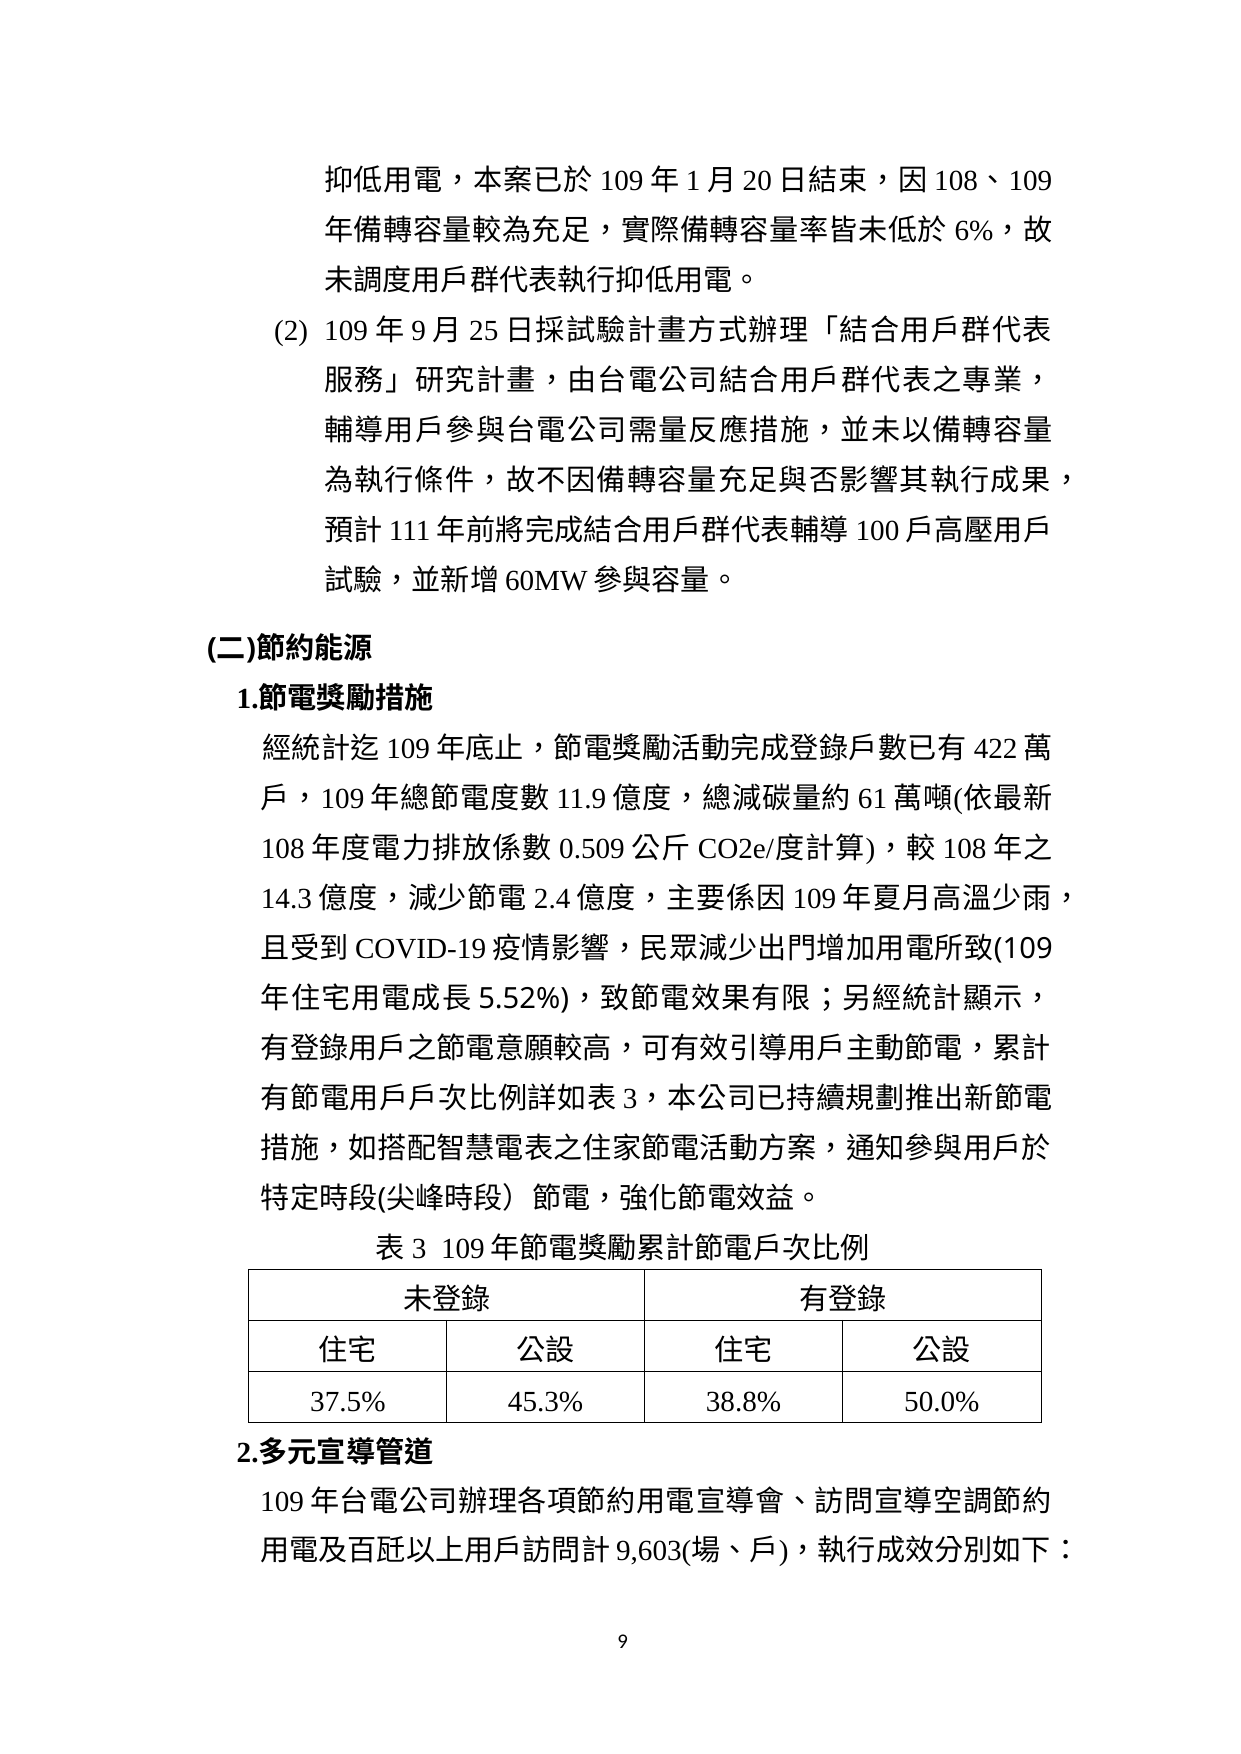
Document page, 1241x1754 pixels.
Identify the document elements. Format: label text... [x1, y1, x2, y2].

table_cell 住宅 [645, 1321, 842, 1371]
list 抑低用電，本案已於109年1月20日結束，因108、109年備轉容量較為充足，實際備轉容量率皆未低於6%，故未調度用戶群代表執行抑低用電。 [274, 150, 1053, 300]
text 109年台電公司辦理各項節約用電宣導會、訪問宣導空調節約用電及百瓩以上用戶訪問計9,603(場、戶)，執行成效分別如下： [260, 1472, 1053, 1570]
table_cell 公設 [447, 1321, 644, 1371]
table_header 有登錄 [645, 1270, 1041, 1320]
table_cell 住宅 [249, 1321, 446, 1371]
table_cell 50.0% [843, 1372, 1041, 1422]
list 節電獎勵措施 [236, 669, 1053, 719]
list 多元宣導管道 [236, 1423, 1053, 1472]
table_cell 37.5% [249, 1372, 446, 1422]
list 109年9月25日採試驗計畫方式辦理「結合用戶群代表服務」研究計畫，由台電公司結合用戶群代表之專業，輔導用戶參與台電公司需量反應措施，並未以備轉容量為執行條件，故不因備轉容量充足與否影響其執行成果，預計111年前將完成結合用戶群代表輔導100戶高壓用戶試驗，並新增60MW參與容量。 [274, 300, 1053, 600]
text 經統計迄109年底止，節電獎勵活動完成登錄戶數已有422萬戶，109年總節電度數11.9億度，總減碳量約61萬噸(依最新108年度電力排放係數0.509公斤CO2e/度計算)，較108年之14.3億度，減少節電2.4億度，主要係因109年夏月高溫少雨，且受到COVID-19疫情影響，民眾減少出門增加用電所致(109年住宅用電成長5.52%)，致節電效果有限；另經統計顯示，有登錄用戶之節電意願較高，可有效引導用戶主動節電，累計有節電用戶戶次比例詳如表3，本公司已持續規劃推出新節電措施，如搭配智慧電表之住家節電活動方案，通知參與用戶於特定時段(尖峰時段）節電，強化節電效益。 [261, 719, 1053, 1219]
table_cell 公設 [843, 1321, 1041, 1371]
table_header 未登錄 [249, 1270, 644, 1320]
list 節約能源 [207, 619, 1053, 669]
table_cell 38.8% [645, 1372, 842, 1422]
text 表 3 109年節電獎勵累計節電戶次比例 [192, 1219, 1053, 1269]
table_cell 45.3% [447, 1372, 644, 1422]
